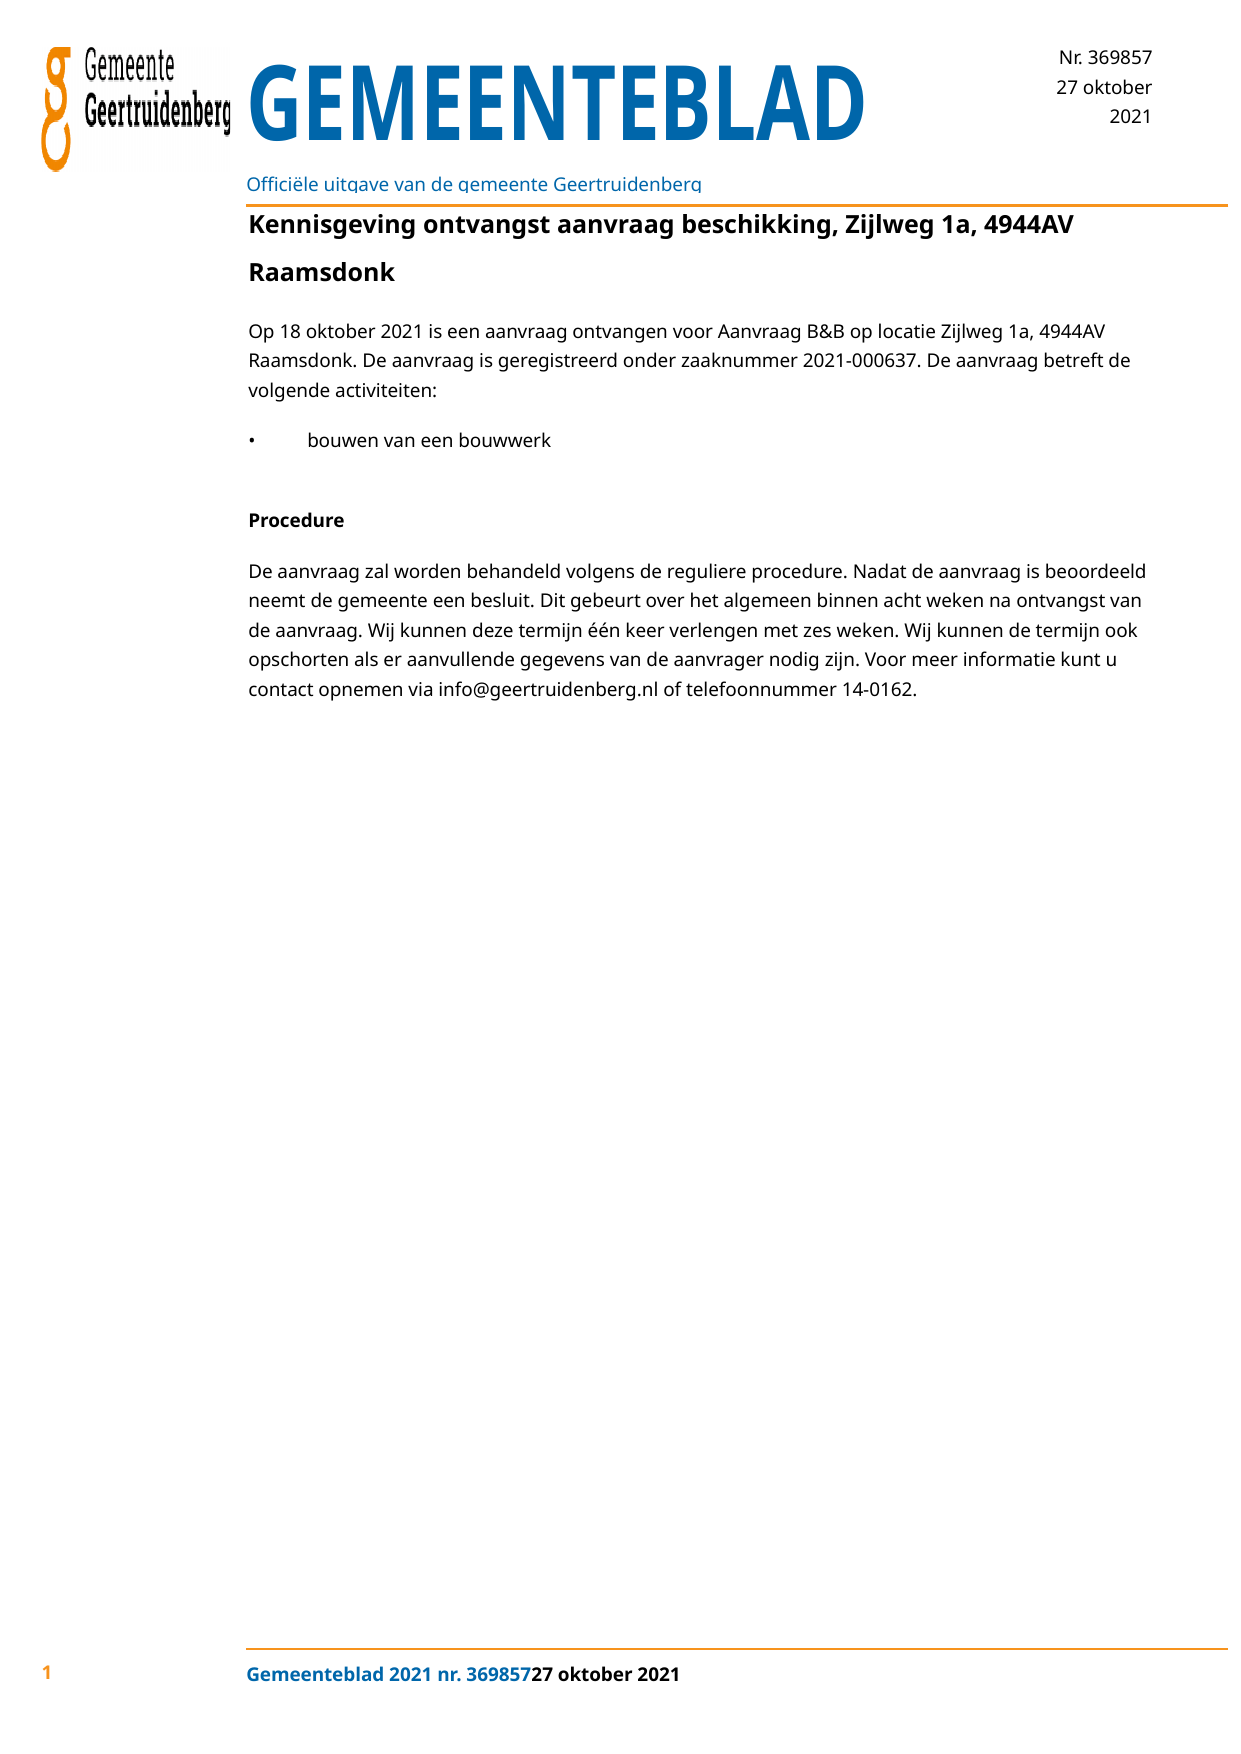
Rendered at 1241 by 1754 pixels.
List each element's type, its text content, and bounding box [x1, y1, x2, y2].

text Procedure [248, 507, 1152, 533]
list bouwen van een bouwwerk [248, 427, 1152, 453]
text Kennisgeving ontvangst aanvraag beschikking, Zijlweg 1a, 4944AV Raamsdonk [248, 207, 1152, 288]
text De aanvraag zal worden behandeld volgens de reguliere procedure. Nadat de aanvraag is beoordeeld neemt de gemeente een besluit. Dit gebeurt over het algemeen binnen acht weken na ontvangst van de aanvraag. Wij kunnen deze termijn één keer verlengen met zes weken. Wij kunnen de termijn ook opschorten als er aanvullende gegevens van de aanvrager nodig zijn. Voor meer informatie kunt u contact opnemen via info@geertruidenberg.nl of telefoonnummer 14-0162. [248, 558, 1152, 702]
text Op 18 oktober 2021 is een aanvraag ontvangen voor Aanvraag B&B op locatie Zijlweg 1a, 4944AV Raamsdonk. De aanvraag is geregistreerd onder zaaknummer 2021-000637. De aanvraag betreft de volgende activiteiten: [248, 318, 1152, 403]
picture [41, 47, 231, 172]
